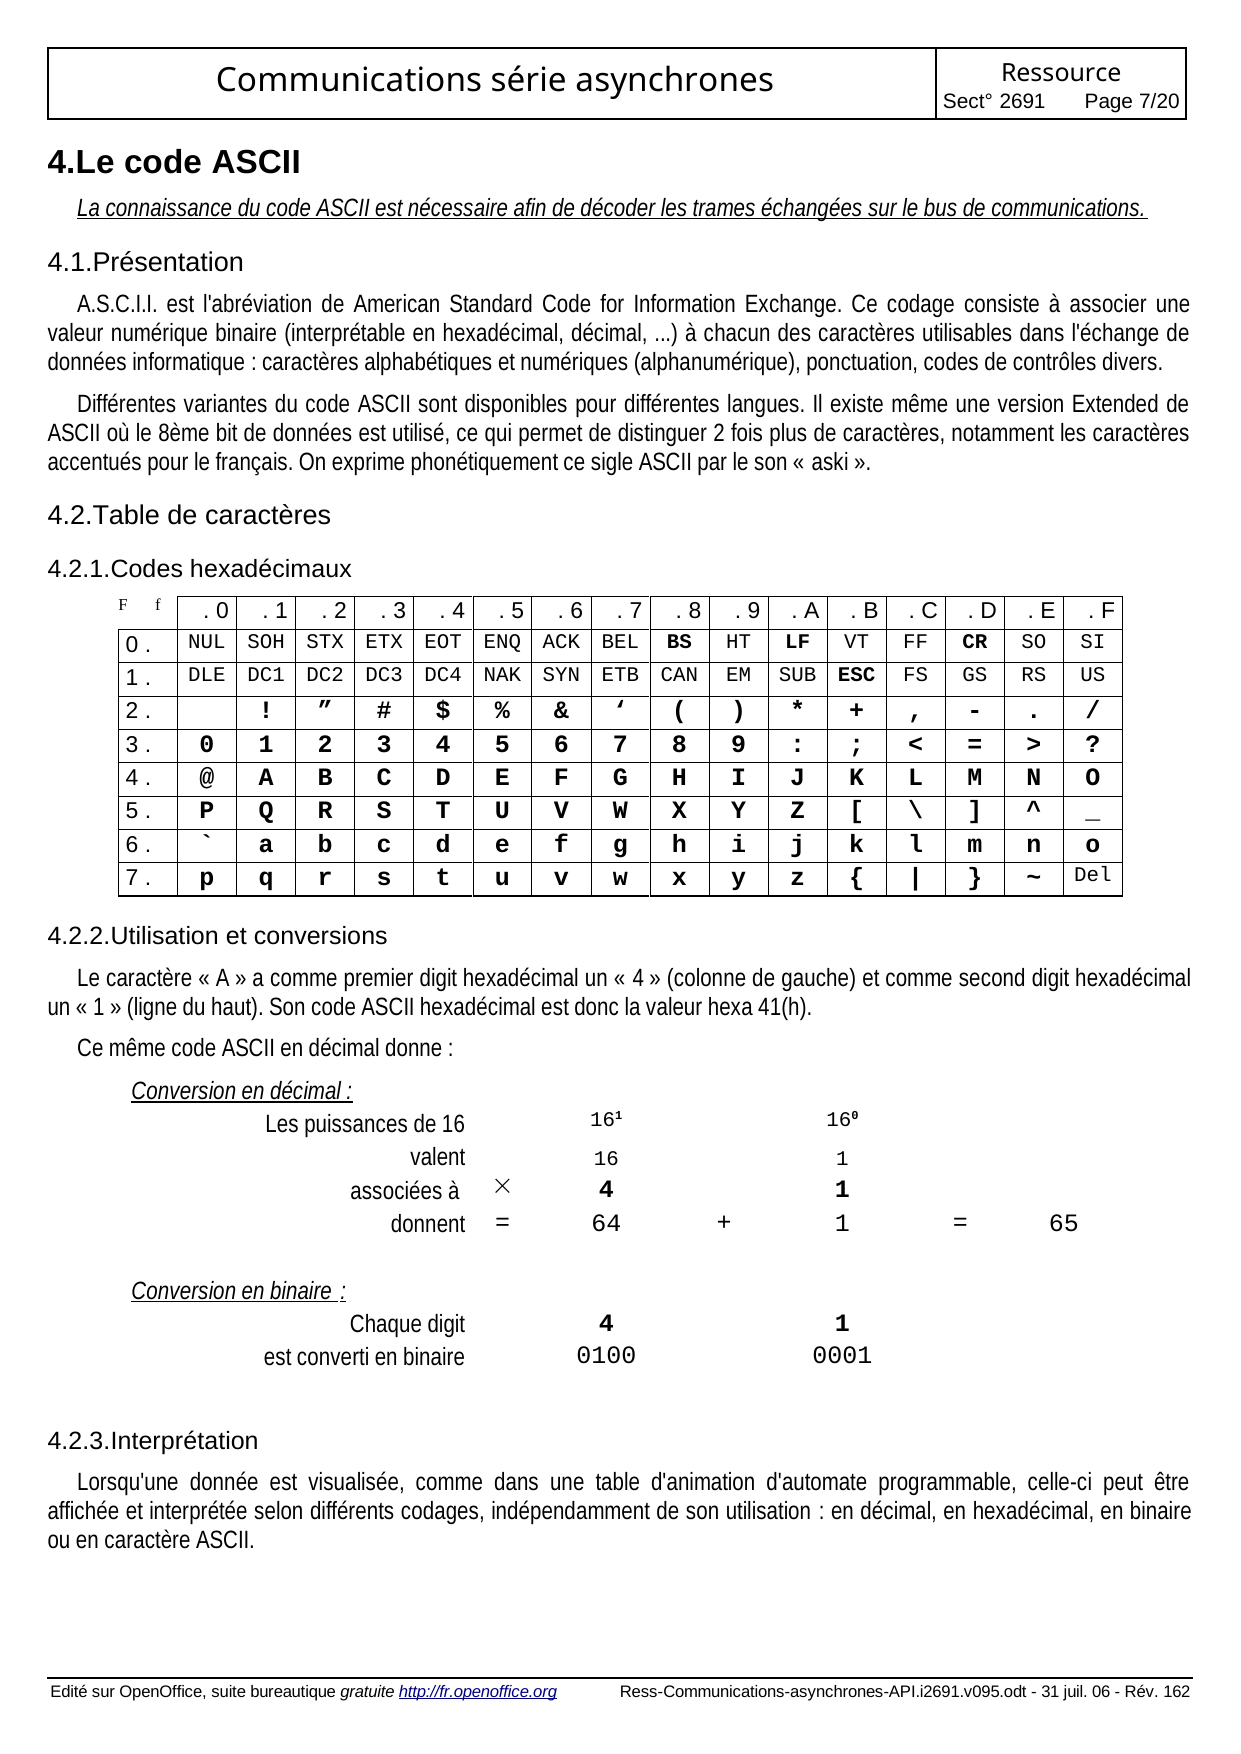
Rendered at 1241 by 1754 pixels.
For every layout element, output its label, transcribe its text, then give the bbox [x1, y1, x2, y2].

table_cell _ [1064, 797, 1122, 829]
table_cell 2 [296, 730, 354, 762]
table_cell ? [1064, 730, 1122, 762]
table_cell 0 . [119, 630, 177, 662]
table_cell % [474, 697, 531, 729]
table_cell ENQ [474, 630, 531, 662]
table_cell n [1005, 830, 1063, 862]
table_cell [680, 1307, 768, 1340]
table_cell h [651, 830, 709, 862]
table_cell b [296, 830, 354, 862]
table_cell [1005, 1340, 1122, 1374]
table_cell M [946, 763, 1004, 796]
table_cell SYN [532, 663, 591, 696]
table_cell U [474, 797, 531, 829]
table_cell [916, 1307, 1004, 1340]
table_cell v [532, 863, 591, 895]
table_header . 0 [178, 597, 236, 629]
table_cell DC3 [355, 663, 413, 696]
table_cell s [355, 863, 413, 895]
table_header . 2 [296, 597, 354, 629]
table_header F f [118, 596, 177, 629]
table_cell associées à [118, 1174, 472, 1207]
table_cell 0 [178, 730, 236, 762]
table_cell { [828, 863, 886, 895]
table_cell ACK [532, 630, 591, 662]
table_cell - [946, 697, 1004, 729]
table_cell 64 [532, 1207, 680, 1240]
subtitle Table de caractères [47, 500, 1193, 530]
table_cell p [178, 863, 236, 895]
table_cell : [769, 730, 827, 762]
table_header . 7 [592, 597, 649, 629]
table_cell [916, 1340, 1004, 1374]
table_cell [1005, 1274, 1122, 1307]
table_cell 161 [532, 1107, 680, 1140]
table_header . C [887, 597, 945, 629]
table_cell Les puissances de 16 [118, 1107, 472, 1140]
table_cell CR [946, 630, 1004, 662]
table_cell W [592, 797, 649, 829]
table_cell & [532, 697, 591, 729]
table_cell k [828, 830, 886, 862]
table_cell o [1064, 830, 1122, 862]
table_cell Z [769, 797, 827, 829]
table_cell ( [651, 697, 709, 729]
table_cell w [592, 863, 649, 895]
table_cell 1 [768, 1174, 916, 1207]
table_cell q [237, 863, 295, 895]
table_header . A [769, 597, 827, 629]
table_cell 65 [1005, 1207, 1122, 1240]
table_cell j [769, 830, 827, 862]
table_cell = [916, 1207, 1004, 1240]
table_cell 2 . [119, 697, 177, 729]
table_cell 4 . [119, 763, 177, 796]
table_cell x [651, 863, 709, 895]
table_cell [1005, 1307, 1122, 1340]
table_cell STX [296, 630, 354, 662]
table_cell | [887, 863, 945, 895]
table_cell 4 [532, 1174, 680, 1207]
table_cell 1 [237, 730, 295, 762]
table_cell ~ [1005, 863, 1063, 895]
table_header . 3 [355, 597, 413, 629]
table_cell # [355, 697, 413, 729]
table_cell valent [118, 1140, 472, 1174]
table_cell [680, 1274, 768, 1307]
table_cell 1 [768, 1207, 916, 1240]
table_cell [178, 697, 236, 729]
table_cell 7 [592, 730, 649, 762]
table_cell 3 [355, 730, 413, 762]
table_cell d [414, 830, 472, 862]
table_cell R [296, 797, 354, 829]
table_cell 4 [414, 730, 472, 762]
table_cell LF [769, 630, 827, 662]
table_cell z [769, 863, 827, 895]
table_cell ) [710, 697, 768, 729]
table_cell SOH [237, 630, 295, 662]
table_cell [ [828, 797, 886, 829]
table_cell r [296, 863, 354, 895]
table_cell G [592, 763, 649, 796]
table_cell [472, 1140, 532, 1174]
table_cell [680, 1174, 768, 1207]
table_cell NUL [178, 630, 236, 662]
table_cell c [355, 830, 413, 862]
table_header . 5 [474, 597, 531, 629]
table_header . 9 [710, 597, 768, 629]
table_cell [916, 1240, 1004, 1274]
table_cell donnent [118, 1207, 472, 1240]
table_cell + [828, 697, 886, 729]
table_cell / [1064, 697, 1122, 729]
table_cell [768, 1274, 916, 1307]
table_cell F [532, 763, 591, 796]
table_cell e [474, 830, 531, 862]
table_cell SUB [769, 663, 827, 696]
table_cell [472, 1240, 532, 1274]
table_cell I [710, 763, 768, 796]
table_cell ` [178, 830, 236, 862]
table_cell i [710, 830, 768, 862]
table_cell [1005, 1107, 1122, 1140]
table_cell Y [710, 797, 768, 829]
table_cell VT [828, 630, 886, 662]
table_cell 0100 [532, 1340, 680, 1374]
table_cell + [680, 1207, 768, 1240]
table_cell SI [1064, 630, 1122, 662]
table_cell B [296, 763, 354, 796]
table_cell [532, 1240, 680, 1274]
table_cell ” [296, 697, 354, 729]
table_cell u [474, 863, 531, 895]
table_cell Conversion en binaire : [118, 1274, 472, 1307]
table_cell V [532, 797, 591, 829]
text Différentes variantes du code ASCII sont disponibles pour différentes langues. Il existe même une version Extended de ASCII où le 8ème bit de données est utilisé, ce qui permet de distinguer 2 fois plus de caractères, notamment les caractères accentués pour le français. On exprime phonétiquement ce sigle ASCII par le son « aski ». [47, 388, 1193, 475]
table_cell f [532, 830, 591, 862]
table_cell A [237, 763, 295, 796]
table_cell [680, 1140, 768, 1174]
table_cell S [355, 797, 413, 829]
table_cell 1 . [119, 663, 177, 696]
table_cell [532, 1274, 680, 1307]
table_cell 160 [768, 1107, 916, 1140]
table_header Conversion en décimal : [118, 1074, 1122, 1107]
table_cell ] [946, 797, 1004, 829]
table_cell [472, 1107, 532, 1140]
table_cell g [592, 830, 649, 862]
table_cell t [414, 863, 472, 895]
table_cell J [769, 763, 827, 796]
table_header . 1 [237, 597, 295, 629]
table_cell BEL [592, 630, 649, 662]
text La connaissance du code ASCII est nécessaire afin de décoder les trames échangées sur le bus de communications. [47, 193, 1193, 222]
table_cell [680, 1107, 768, 1140]
text Le caractère « A » a comme premier digit hexadécimal un « 4 » (colonne de gauche) et comme second digit hexadécimal un « 1 » (ligne du haut). Son code ASCII hexadécimal est donc la valeur hexa 41(h). [47, 962, 1193, 1020]
table_cell ‘ [592, 697, 649, 729]
subtitle Interprétation [47, 1427, 1193, 1455]
table_cell [472, 1340, 532, 1374]
table_cell 3 . [119, 730, 177, 762]
table_header . F [1064, 597, 1122, 629]
table_cell CAN [651, 663, 709, 696]
table_cell [472, 1274, 532, 1307]
table_cell [680, 1240, 768, 1274]
table_header . B [828, 597, 886, 629]
table_cell ETX [355, 630, 413, 662]
table_cell SO [1005, 630, 1063, 662]
table_cell = [946, 730, 1004, 762]
subtitle Présentation [47, 247, 1193, 277]
table_cell [680, 1340, 768, 1374]
table_cell [916, 1274, 1004, 1307]
table_cell Q [237, 797, 295, 829]
table_cell O [1064, 763, 1122, 796]
table_cell D [414, 763, 472, 796]
table_cell 6 . [119, 830, 177, 862]
table_cell l [887, 830, 945, 862]
table_cell [1005, 1174, 1122, 1207]
subtitle Le code ASCII [47, 143, 1193, 180]
table_cell 5 . [119, 797, 177, 829]
table_cell BS [651, 630, 709, 662]
subtitle Utilisation et conversions [47, 922, 1193, 950]
table_cell ESC [828, 663, 886, 696]
table_cell EM [710, 663, 768, 696]
table_cell DC4 [414, 663, 472, 696]
table_cell NAK [474, 663, 531, 696]
table_cell Del [1064, 863, 1122, 895]
table_cell RS [1005, 663, 1063, 696]
table_cell X [651, 797, 709, 829]
table_cell × [472, 1174, 532, 1207]
table_cell [1005, 1240, 1122, 1274]
table_cell DC2 [296, 663, 354, 696]
table_cell T [414, 797, 472, 829]
table_cell DLE [178, 663, 236, 696]
table_cell HT [710, 630, 768, 662]
table_cell EOT [414, 630, 472, 662]
text Ce même code ASCII en décimal donne : [47, 1033, 1193, 1062]
table_header . 8 [651, 597, 709, 629]
table_cell [472, 1307, 532, 1340]
table_cell E [474, 763, 531, 796]
table_header . 6 [532, 597, 591, 629]
table_cell FF [887, 630, 945, 662]
table_cell ! [237, 697, 295, 729]
table_cell 8 [651, 730, 709, 762]
table_cell * [769, 697, 827, 729]
table_cell [916, 1107, 1004, 1140]
table_cell C [355, 763, 413, 796]
table_cell US [1064, 663, 1122, 696]
table_header . 4 [414, 597, 472, 629]
table_cell ^ [1005, 797, 1063, 829]
table_cell H [651, 763, 709, 796]
table_cell \ [887, 797, 945, 829]
table_cell [916, 1174, 1004, 1207]
table_cell ; [828, 730, 886, 762]
table_cell P [178, 797, 236, 829]
table_cell 16 [532, 1140, 680, 1174]
table_cell m [946, 830, 1004, 862]
table_cell 0001 [768, 1340, 916, 1374]
table_cell < [887, 730, 945, 762]
table_header . D [946, 597, 1004, 629]
table_cell y [710, 863, 768, 895]
table_cell 1 [768, 1307, 916, 1340]
table_cell , [887, 697, 945, 729]
table_cell a [237, 830, 295, 862]
table_cell $ [414, 697, 472, 729]
table_cell L [887, 763, 945, 796]
table_cell . [1005, 697, 1063, 729]
table_cell ETB [592, 663, 649, 696]
table_cell = [472, 1207, 532, 1240]
text A.S.C.I.I. est l'abréviation de American Standard Code for Information Exchange. Ce codage consiste à associer une valeur numérique binaire (interprétable en hexadécimal, décimal, ...) à chacun des caractères utilisables dans l'échange de données informatique : caractères alphabétiques et numériques (alphanumérique), ponctuation, codes de contrôles divers. [47, 289, 1193, 376]
table_cell @ [178, 763, 236, 796]
table_cell 5 [474, 730, 531, 762]
subtitle Codes hexadécimaux [47, 555, 1193, 583]
table_cell [916, 1140, 1004, 1174]
text Lorsqu'une donnée est visualisée, comme dans une table d'animation d'automate programmable, celle-ci peut être affichée et interprétée selon différents codages, indépendamment de son utilisation : en décimal, en hexadécimal, en binaire ou en caractère ASCII. [47, 1467, 1193, 1554]
table_cell est converti en binaire [118, 1340, 472, 1374]
table_cell 7 . [119, 863, 177, 895]
table_cell [768, 1240, 916, 1274]
table_cell 4 [532, 1307, 680, 1340]
table_cell [1005, 1140, 1122, 1174]
table_cell > [1005, 730, 1063, 762]
table_cell 6 [532, 730, 591, 762]
table_cell K [828, 763, 886, 796]
table_cell } [946, 863, 1004, 895]
table_cell 9 [710, 730, 768, 762]
table_header . E [1005, 597, 1063, 629]
table_cell Chaque digit [118, 1307, 472, 1340]
table_cell FS [887, 663, 945, 696]
table_cell 1 [768, 1140, 916, 1174]
table_cell GS [946, 663, 1004, 696]
table_cell [118, 1240, 472, 1274]
table_cell N [1005, 763, 1063, 796]
table_cell DC1 [237, 663, 295, 696]
